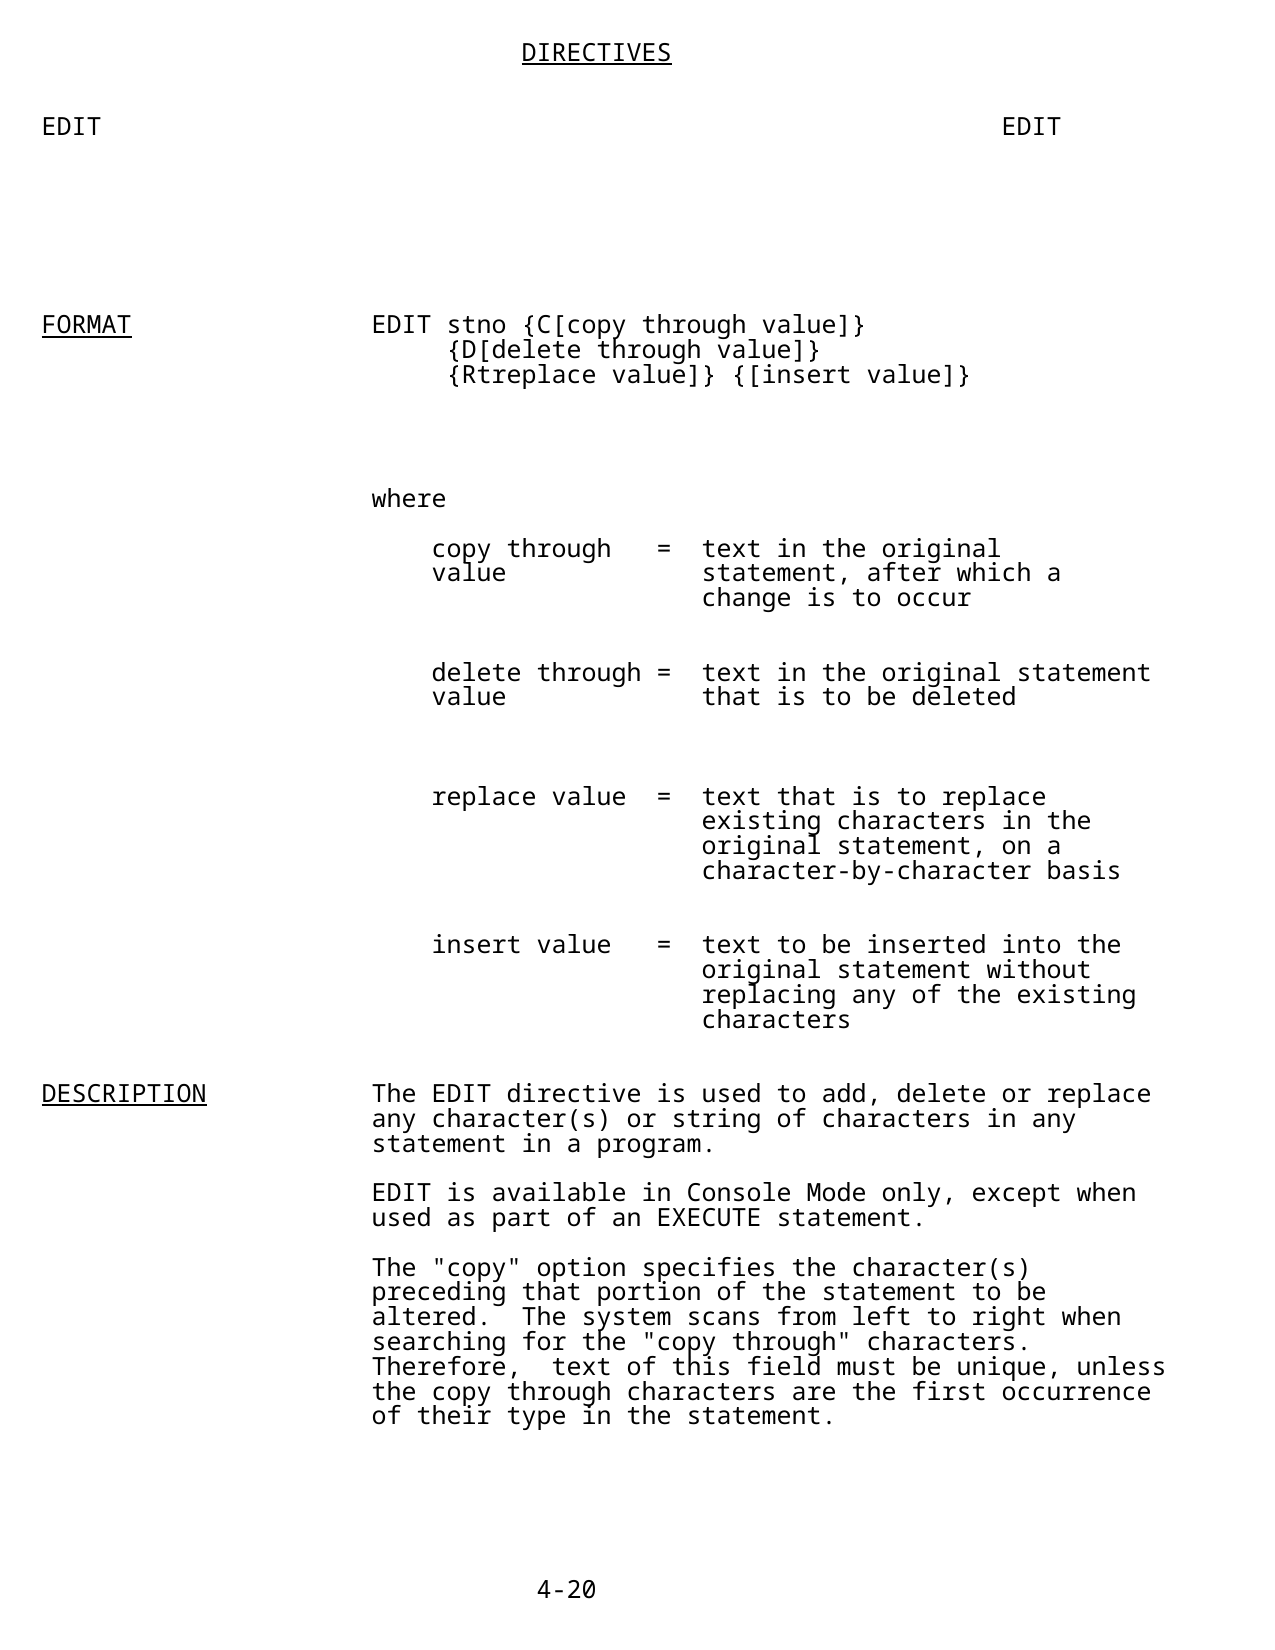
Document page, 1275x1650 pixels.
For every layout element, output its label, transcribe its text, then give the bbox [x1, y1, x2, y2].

text where [41, 488, 1234, 512]
text Therefore, text of this field must be unique, unless [41, 1355, 1234, 1380]
text original statement, on a [41, 835, 1234, 859]
text 4-20 [41, 1578, 1234, 1603]
text any character(s) or string of characters in any [41, 1107, 1234, 1132]
text delete through = text in the original statement [41, 661, 1234, 686]
text DESCRIPTION The EDIT directive is used to add, delete or replace [41, 1083, 1234, 1107]
text altered. The system scans from left to right when [41, 1306, 1234, 1331]
text {D[delete through value]} [41, 339, 1234, 364]
text replace value = text that is to replace [41, 785, 1234, 810]
text characters [41, 1008, 1234, 1033]
text change is to occur [41, 587, 1234, 612]
text value statement, after which a [41, 562, 1234, 587]
text EDIT is available in Console Mode only, except when [41, 1182, 1234, 1207]
text {Rtreplace value]} {[insert value]} [41, 364, 1234, 388]
text FORMAT EDIT stno {C[copy through value]} [41, 314, 1234, 339]
text the copy through characters are the first occurrence [41, 1380, 1234, 1405]
text statement in a program. [41, 1132, 1234, 1157]
text EDIT EDIT [41, 116, 1234, 141]
text character-by-character basis [41, 859, 1234, 884]
text preceding that portion of the statement to be [41, 1281, 1234, 1306]
text of their type in the statement. [41, 1405, 1234, 1430]
text original statement without [41, 959, 1234, 983]
text searching for the "copy through" characters. [41, 1331, 1234, 1355]
text The "copy" option specifies the character(s) [41, 1256, 1234, 1281]
text insert value = text to be inserted into the [41, 934, 1234, 959]
text value that is to be deleted [41, 686, 1234, 711]
text copy through = text in the original [41, 537, 1234, 562]
text replacing any of the existing [41, 983, 1234, 1008]
text DIRECTIVES [41, 41, 1234, 66]
text used as part of an EXECUTE statement. [41, 1207, 1234, 1231]
text existing characters in the [41, 810, 1234, 835]
